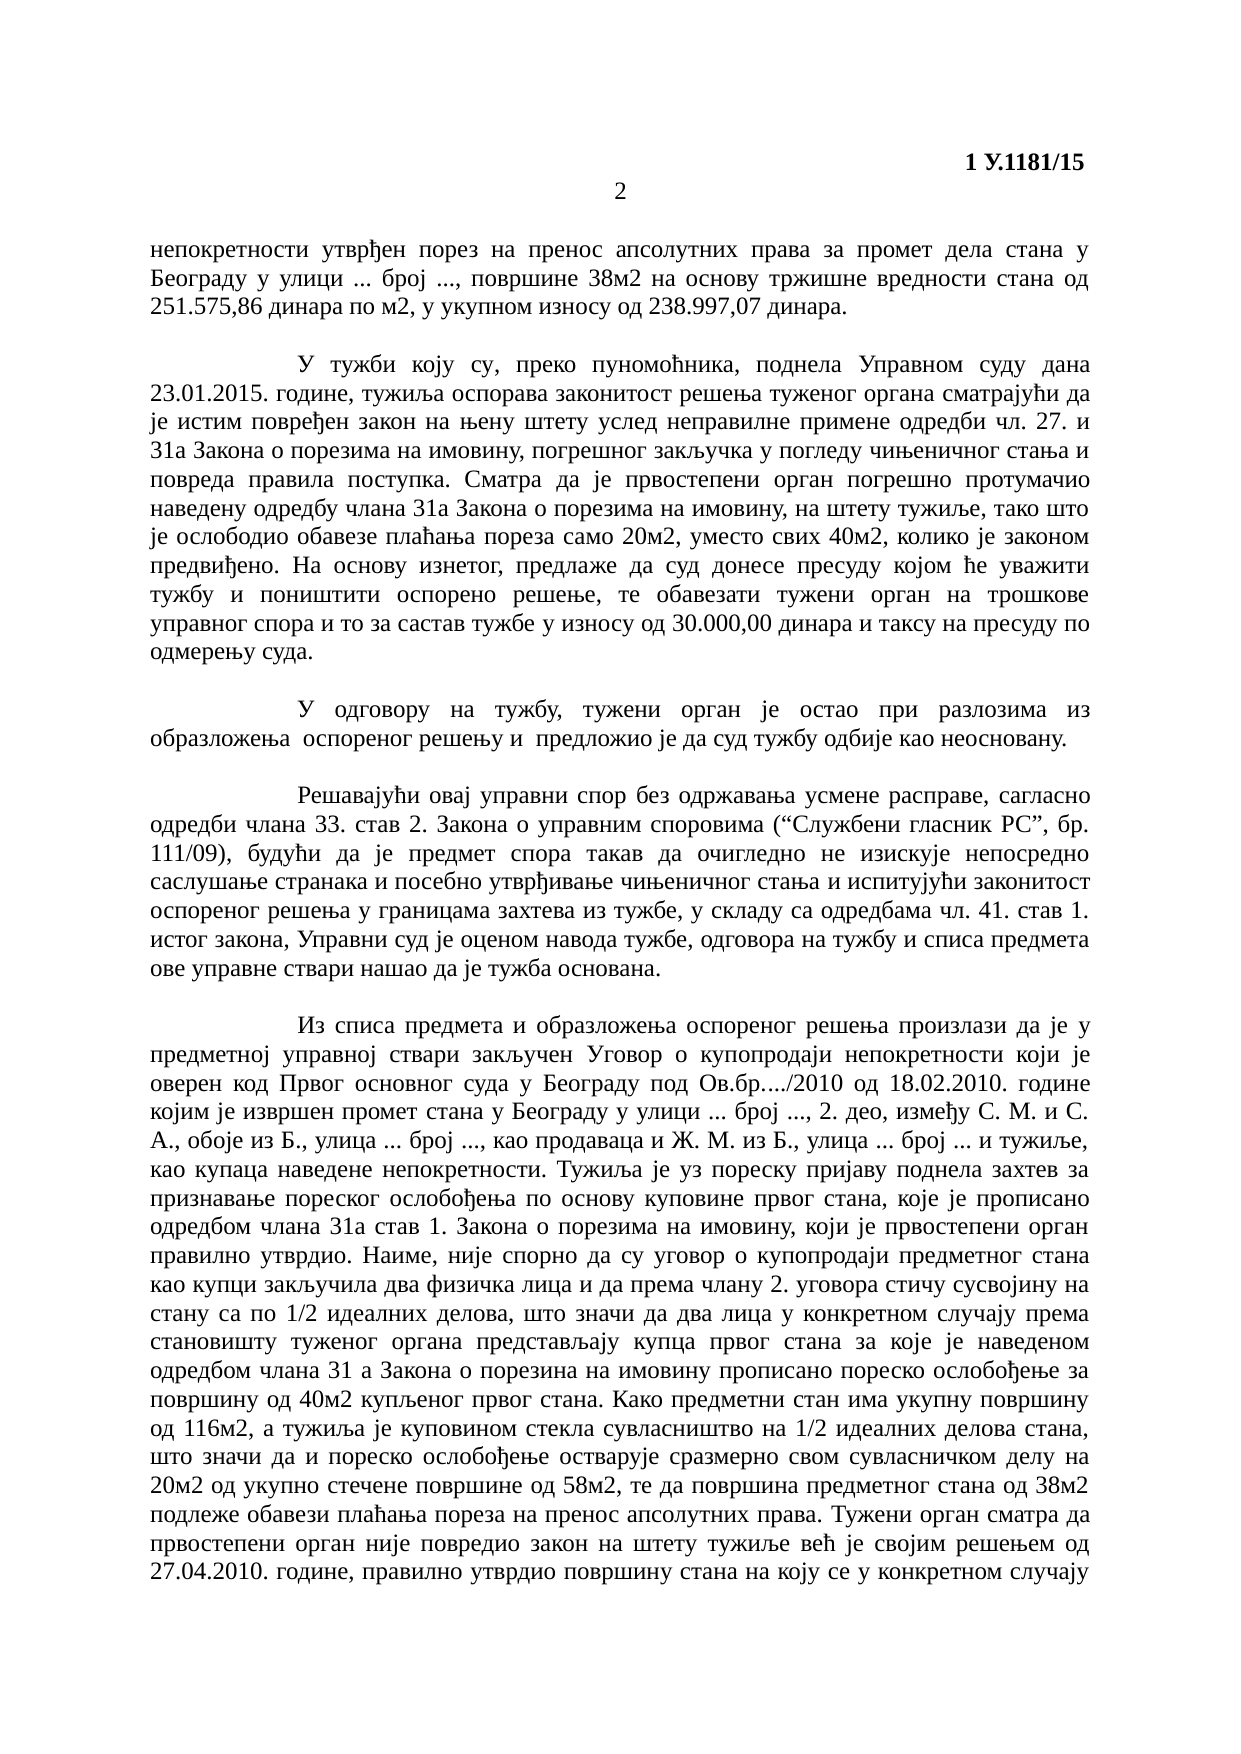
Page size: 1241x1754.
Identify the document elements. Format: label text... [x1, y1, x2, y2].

text У тужби коју су, преко пуномоћника, поднела Управном суду дана 23.01.2015. године, тужиља оспорава законитост решења туженог органа сматрајући да је истим повређен закон на њену штету услед неправилне примене одредби чл. 27. и 31а Закона о порезима на имовину, погрешног закључка у погледу чињеничног стања и повреда правила поступка. Сматра да је првостепени орган погрешно протумачио наведену одредбу члана 31а Закона о порезима на имовину, на штету тужиље, тако што је ослободио обавезе плаћања пореза само 20м2, уместо свих 40м2, колико је законом предвиђено. На основу изнетог, предлаже да суд донесе пресуду којом ће уважити тужбу и поништити оспорено решење, те обавезати тужени орган на трошкове управног спора и то за састав тужбе у износу од 30.000,00 динара и таксу на пресуду по одмерењу суда. [150, 349, 1091, 665]
text непокретности утврђен порез на пренос апсолутних права за промет дела стана у Београду у улици ... број ..., површине 38м2 на основу тржишне вредности стана од 251.575,86 динара по м2, у укупном износу од 238.997,07 динара. [150, 234, 1091, 320]
text Решавајући овај управни спор без одржавања усмене расправе, сагласно одредби члана 33. став 2. Закона о управним споровима (“Службени гласник РС”, бр. 111/09), будући да је предмет спора такав да очигледно не изискује непосредно саслушање странака и посебно утврђивање чињеничног стања и испитујући законитост оспореног решења у границама захтева из тужбе, у складу са одредбама чл. 41. став 1. истог закона, Управни суд је оценом навода тужбе, одговора на тужбу и списа предмета ове управне ствари нашао да је тужба основана. [150, 780, 1091, 981]
text Из списа предмета и образложења оспореног решења произлази да је у предметној управној ствари закључен Уговор о купопродаји непокретности који је оверен код Првог основног суда у Београду под Ов.бр..../2010 од 18.02.2010. године којим је извршен промет стана у Београду у улици ... број ..., 2. део, између С. М. и С. А., обоје из Б., улица ... број ..., као продаваца и Ж. М. из Б., улица ... број ... и тужиље, као купаца наведене непокретности. Тужиља је уз пореску пријаву поднела захтев за признавање пореског ослобођења по основу куповине првог стана, које је прописано одредбом члана 31а став 1. Закона о порезима на имовину, који је првостепени орган правилно утврдио. Наиме, није спорно да су уговор о купопродаји предметног стана као купци закључила два физичка лица и да према члану 2. уговора стичу сусвојину на стану са по 1/2 идеалних делова, што значи да два лица у конкретном случају према становишту туженог органа представљају купца првог стана за које је наведеном одредбом члана 31 а Закона о порезина на имовину прописано пореско ослобођење за површину од 40м2 купљеног првог стaна. Како предметни стан има укупну површину од 116м2, а тужиља је куповином стекла сувласништво на 1/2 идеалних делова стана, што значи да и пореско ослобођење остварује сразмерно свом сувласничком делу на 20м2 од укупно стечене површине од 58м2, те да површина предметног стана од 38м2 подлеже обавези плаћања пореза на пренос апсолутних права. Тужени орган сматра да првостепени орган није повредио закон на штету тужиље већ је својим решењем од 27.04.2010. године, правилно утврдио површину стана на коју се у конкретном случају [150, 1010, 1091, 1585]
text У одговору на тужбу, тужени орган је остао при разлозима из образложења оспореног решењу и предложио је да суд тужбу одбије као неосновану. [150, 694, 1091, 751]
